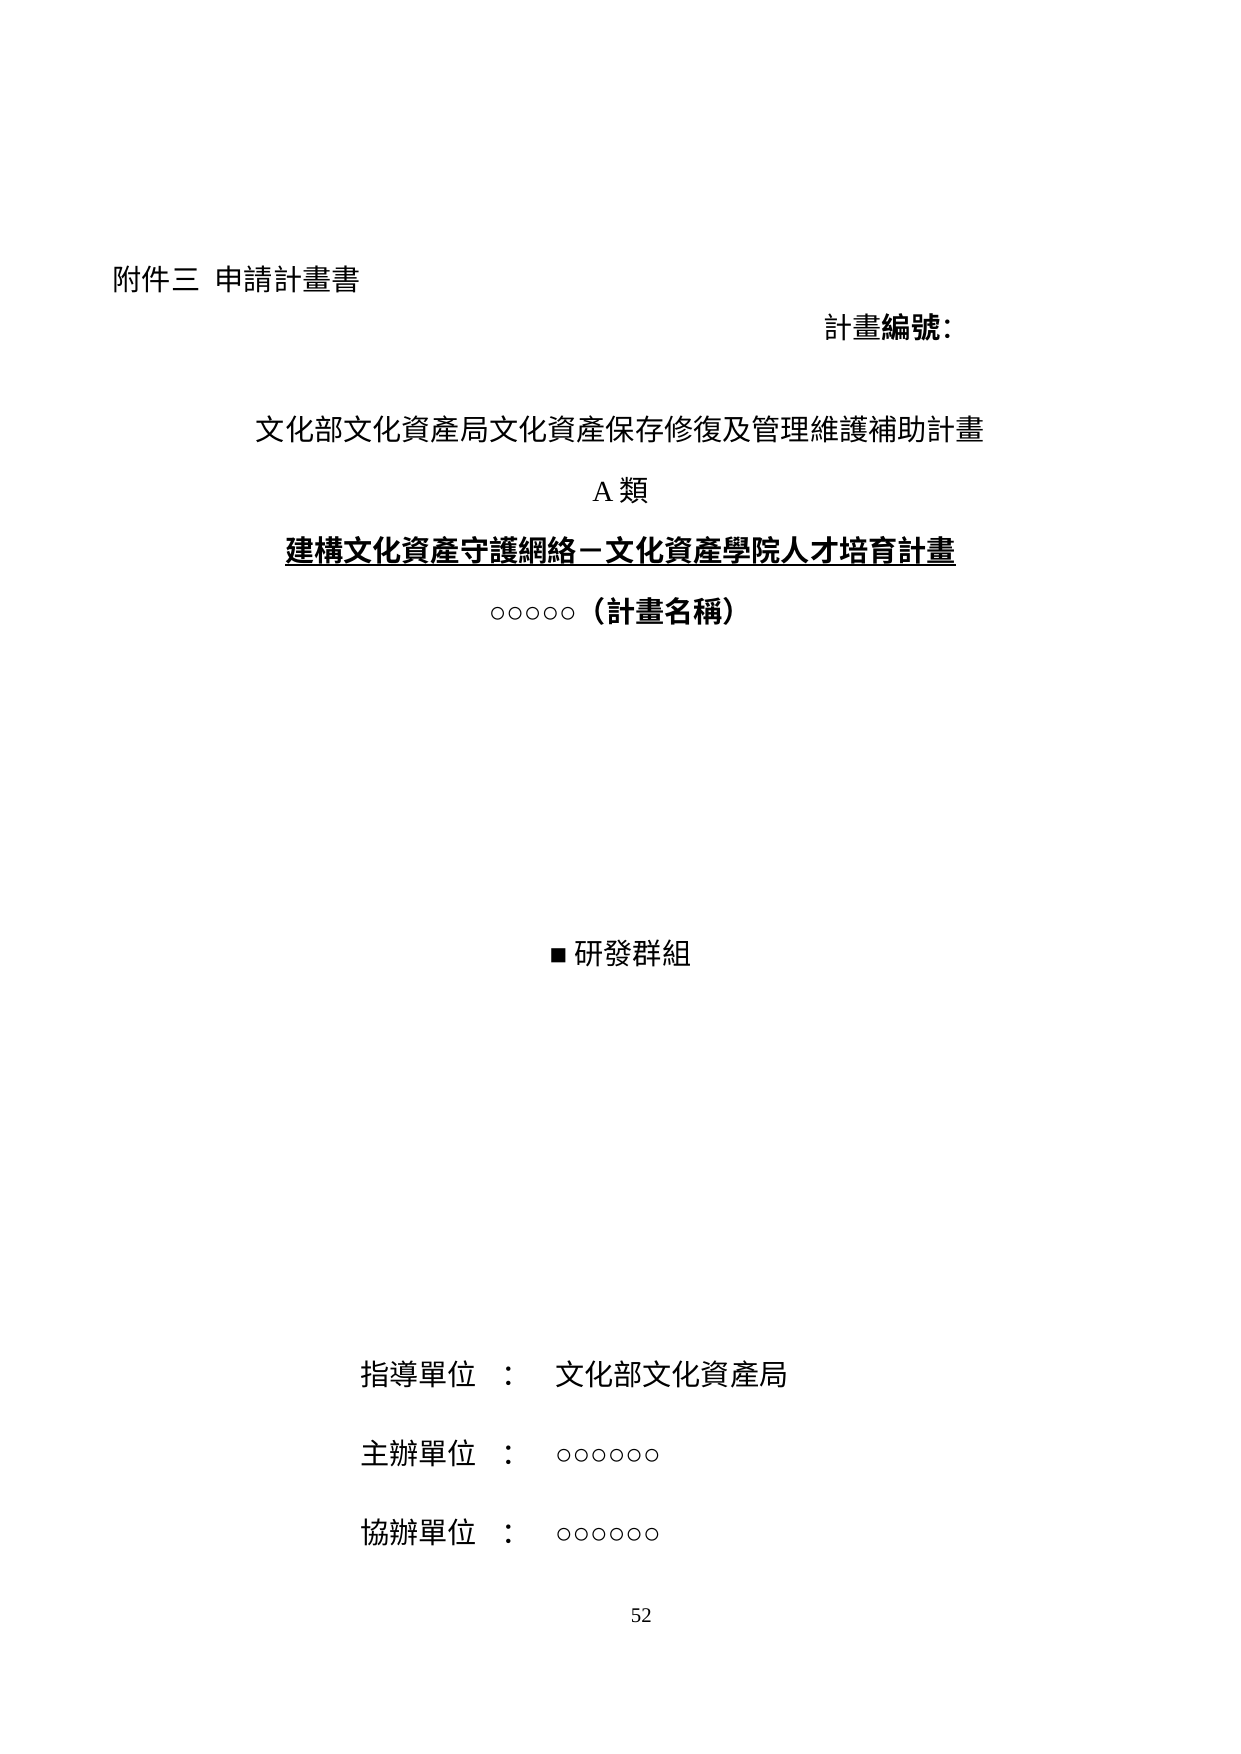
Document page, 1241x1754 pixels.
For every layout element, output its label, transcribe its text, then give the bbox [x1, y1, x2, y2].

table_header 指導單位 [274, 1333, 488, 1412]
table_cell ○○○○○○ [544, 1412, 966, 1491]
table_cell ○○○○○○ [544, 1491, 966, 1571]
text 計畫編號： [112, 305, 969, 347]
text 建構文化資產守護網絡－文化資產學院人才培育計畫 [112, 528, 1128, 570]
table_header ： [488, 1333, 543, 1412]
text ■ 研發群組 [112, 931, 1128, 973]
table_cell 主辦單位 [274, 1412, 488, 1491]
text A類 [112, 468, 1128, 509]
table_cell ： [488, 1491, 543, 1571]
text ○○○○○（計畫名稱） [112, 589, 1128, 631]
table_cell ： [488, 1412, 543, 1491]
table_header 文化部文化資產局 [544, 1333, 966, 1412]
text 文化部文化資產局文化資產保存修復及管理維護補助計畫 [112, 407, 1128, 449]
table_cell 協辦單位 [274, 1491, 488, 1571]
text 附件三 申請計畫書 [112, 257, 1128, 299]
